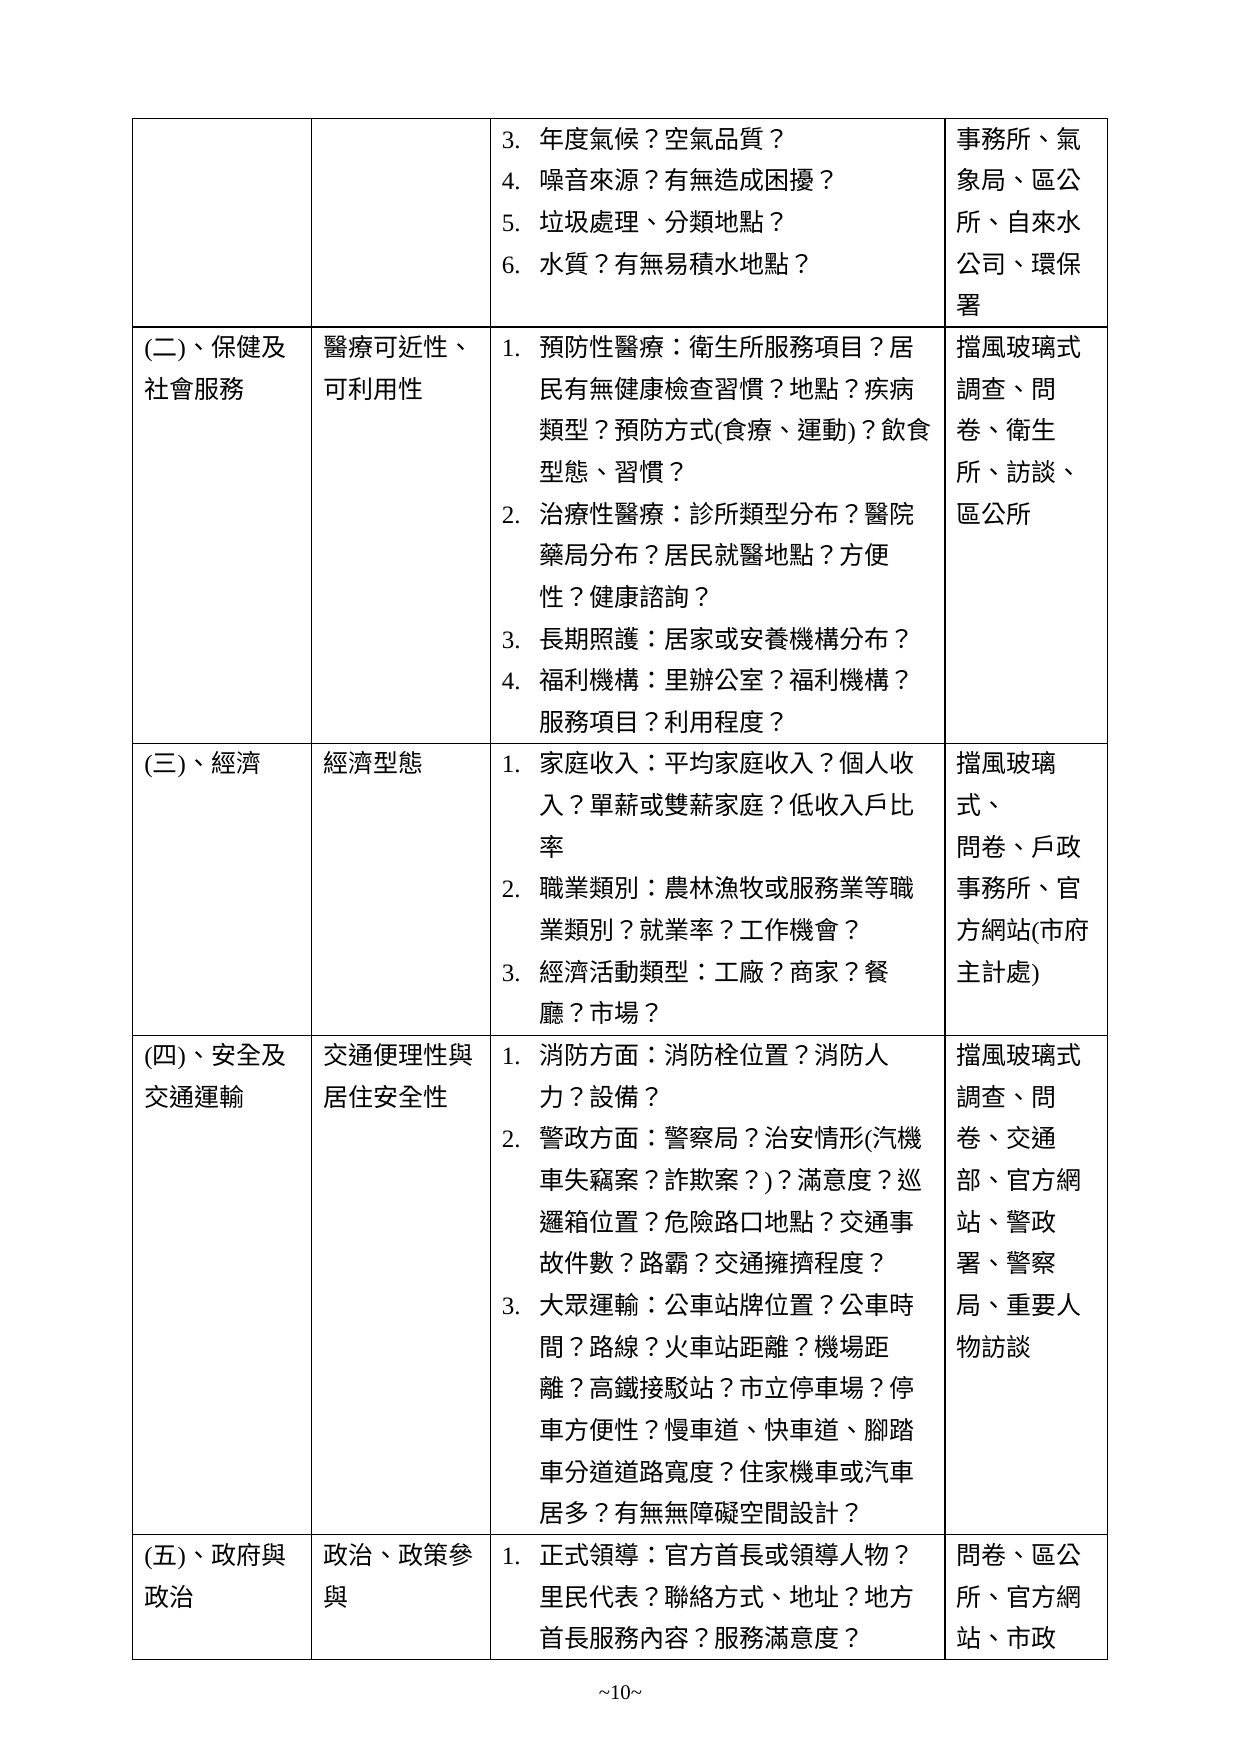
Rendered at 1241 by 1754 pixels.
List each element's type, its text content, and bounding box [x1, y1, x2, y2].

table_cell (二)、保健及社會服務 [133, 328, 311, 743]
table_cell 擋風玻璃式調查、問卷、衛生所、訪談、區公所 [946, 328, 1107, 743]
table_cell 預防性醫療：衛生所服務項目？居民有無健康檢查習慣？地點？疾病類型？預防方式(食療、運動)？飲食型態、習慣？ 治療性醫療：診所類型分布？醫院藥局分布？居民就醫地點？方便性？健康諮詢？ 長期照護：居家或安養機構分布？ 福利機構：里辦公室？福利機構？服務項目？利用程度？ [491, 328, 944, 743]
table_cell 家庭收入：平均家庭收入？個人收入？單薪或雙薪家庭？低收入戶比率 職業類別：農林漁牧或服務業等職業類別？就業率？工作機會？ 經濟活動類型：工廠？商家？餐廳？市場？ [491, 744, 944, 1034]
table_cell 地理範圍？街道地圖？ 房屋建築？公園或綠地分布？ 年度氣候？空氣品質？ 噪音來源？有無造成困擾？ 垃圾處理、分類地點？ 水質？有無易積水地點？ [491, 119, 944, 326]
table_cell [133, 119, 311, 326]
table_cell 擋風玻璃式調查、問卷、交通部、官方網站、警政署、警察局、重要人物訪談 [946, 1036, 1107, 1534]
table_cell 正式領導：官方首長或領導人物？里民代表？聯絡方式、地址？地方首長服務內容？服務滿意度？ 非正式領導：志工團隊？社區營造團隊？社區服務團隊？服務項目？聚會時間？地點？ [491, 1535, 944, 1659]
table_cell (四)、安全及交通運輸 [133, 1036, 311, 1534]
table_cell (五)、政府與政治 [133, 1535, 311, 1659]
table_cell (三)、經濟 [133, 744, 311, 1034]
table_cell 交通便理性與居住安全性 [312, 1036, 490, 1534]
table_cell 事務所、氣象局、區公所、自來水公司、環保署 [946, 119, 1107, 326]
table_cell 消防方面：消防栓位置？消防人力？設備？ 警政方面：警察局？治安情形(汽機車失竊案？詐欺案？)？滿意度？巡邏箱位置？危險路口地點？交通事故件數？路霸？交通擁擠程度？ 大眾運輸：公車站牌位置？公車時間？路線？火車站距離？機場距離？高鐵接駁站？市立停車場？停車方便性？慢車道、快車道、腳踏車分道道路寬度？住家機車或汽車居多？有無無障礙空間設計？ [491, 1036, 944, 1534]
table_cell 問卷、區公所、官方網站、市政 [946, 1535, 1107, 1659]
table_cell 擋風玻璃式、 問卷、戶政事務所、官方網站(市府主計處) [946, 744, 1107, 1034]
table_cell [312, 119, 490, 326]
table_cell 醫療可近性、 可利用性 [312, 328, 490, 743]
table_cell 經濟型態 [312, 744, 490, 1034]
table_cell 政治、政策參與 [312, 1535, 490, 1659]
